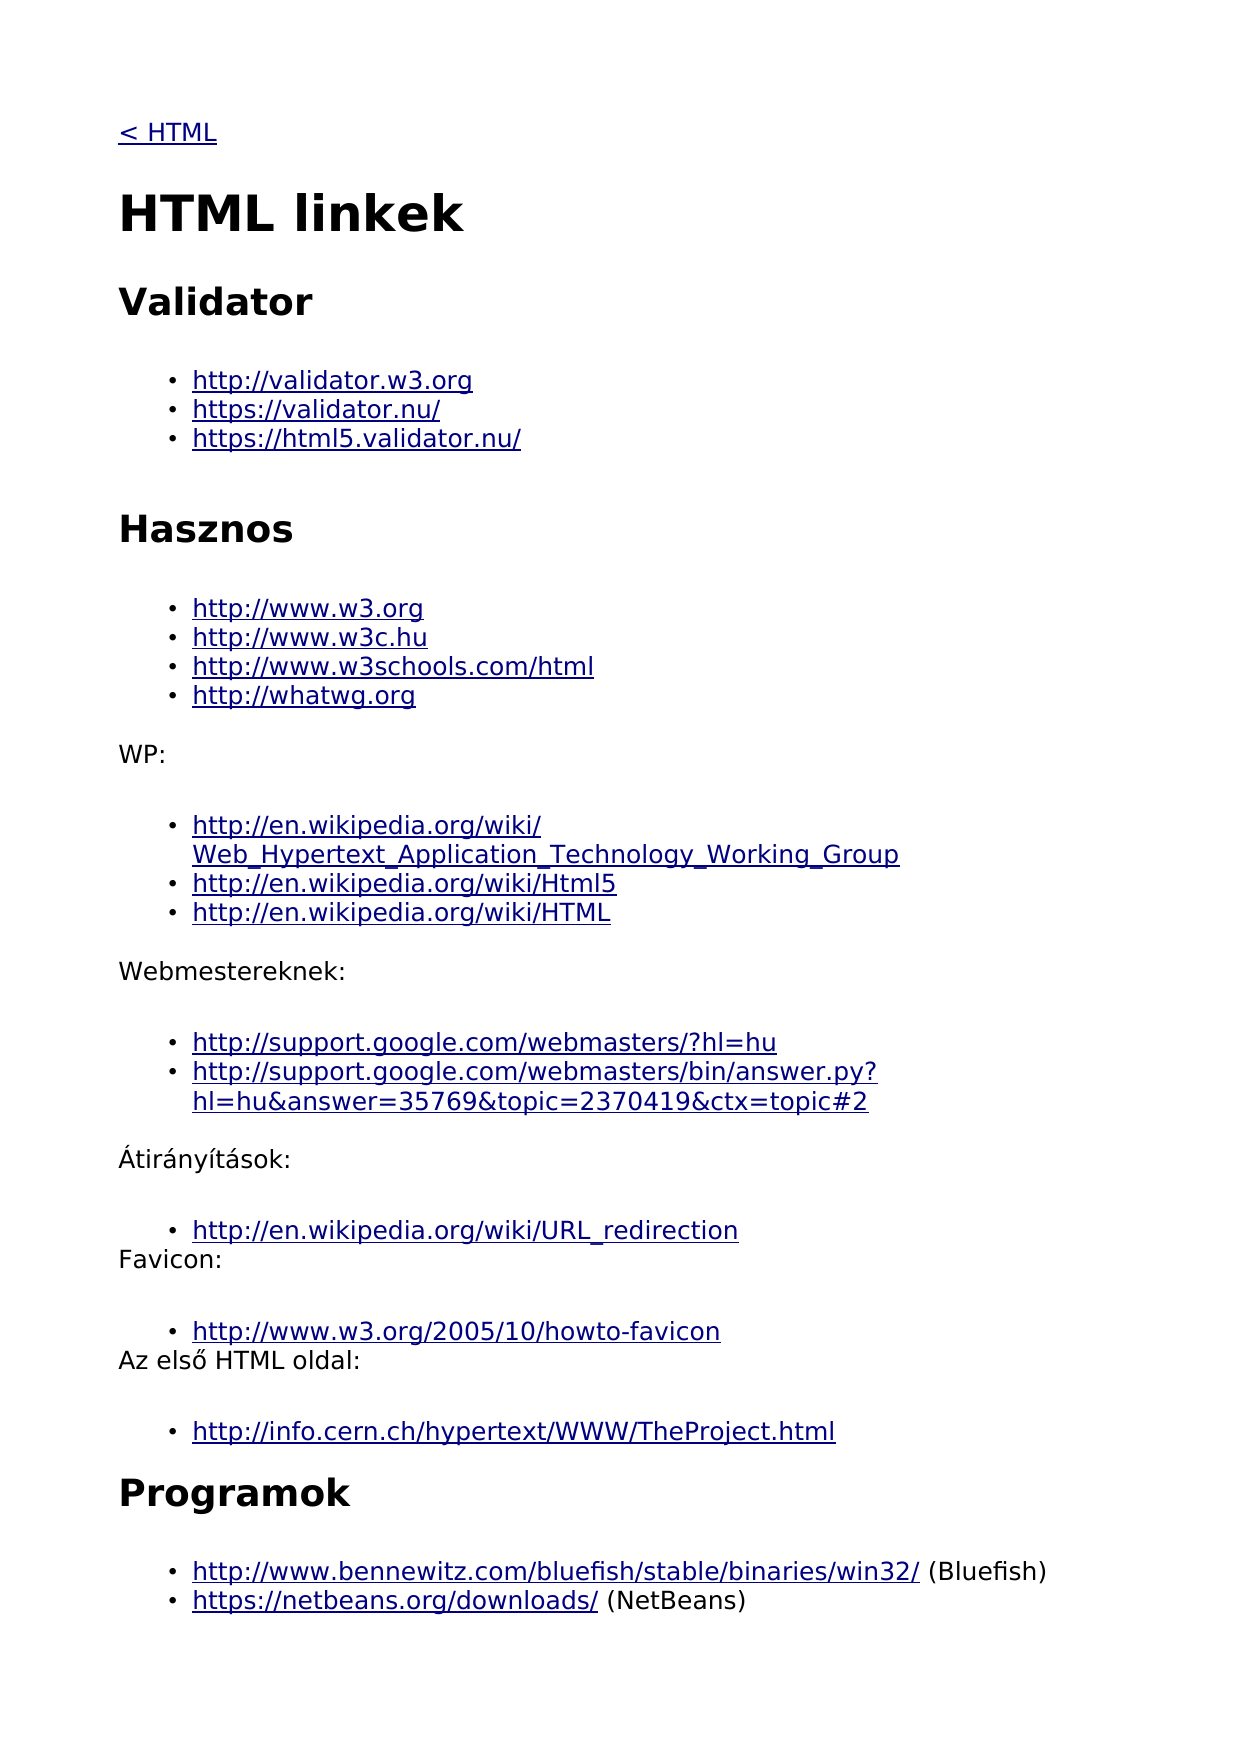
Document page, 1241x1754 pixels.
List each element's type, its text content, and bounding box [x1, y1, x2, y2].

subtitle HTML linkek [118, 185, 1122, 243]
text Átirányítások: [118, 1145, 1122, 1174]
list https://html5.validator.nu/ [177, 424, 1122, 454]
list https://netbeans.org/downloads/ (NetBeans) [177, 1586, 1122, 1615]
list http://www.w3.org [177, 594, 1122, 623]
list http://validator.w3.org [177, 366, 1122, 395]
subtitle Validator [118, 281, 1122, 324]
subtitle Programok [118, 1471, 1122, 1515]
list http://en.wikipedia.org/wiki/Html5 [177, 869, 1122, 898]
text < HTML [118, 118, 1122, 147]
text Webmestereknek: [118, 957, 1122, 986]
list http://support.google.com/webmasters/bin/answer.py?hl=hu&answer=35769&topic=2370419&ctx=topic#2 [177, 1057, 1122, 1116]
list http://support.google.com/webmasters/?hl=hu [177, 1028, 1122, 1057]
text WP: [118, 740, 1122, 769]
list http://en.wikipedia.org/wiki/HTML [177, 898, 1122, 928]
list http://en.wikipedia.org/wiki/URL_redirection [177, 1216, 1122, 1246]
list http://www.w3.org/2005/10/howto-favicon [177, 1317, 1122, 1346]
subtitle Hasznos [118, 508, 1122, 552]
text Favicon: [118, 1246, 1122, 1275]
list http://www.w3c.hu [177, 623, 1122, 652]
list http://www.bennewitz.com/bluefish/stable/binaries/win32/ (Bluefish) [177, 1557, 1122, 1586]
text Az első HTML oldal: [118, 1346, 1122, 1375]
list https://validator.nu/ [177, 395, 1122, 424]
list http://www.w3schools.com/html [177, 652, 1122, 681]
list http://whatwg.org [177, 681, 1122, 710]
list http://info.cern.ch/hypertext/WWW/TheProject.html [177, 1417, 1122, 1446]
list http://en.wikipedia.org/wiki/Web_Hypertext_Application_Technology_Working_Group [177, 811, 1122, 869]
